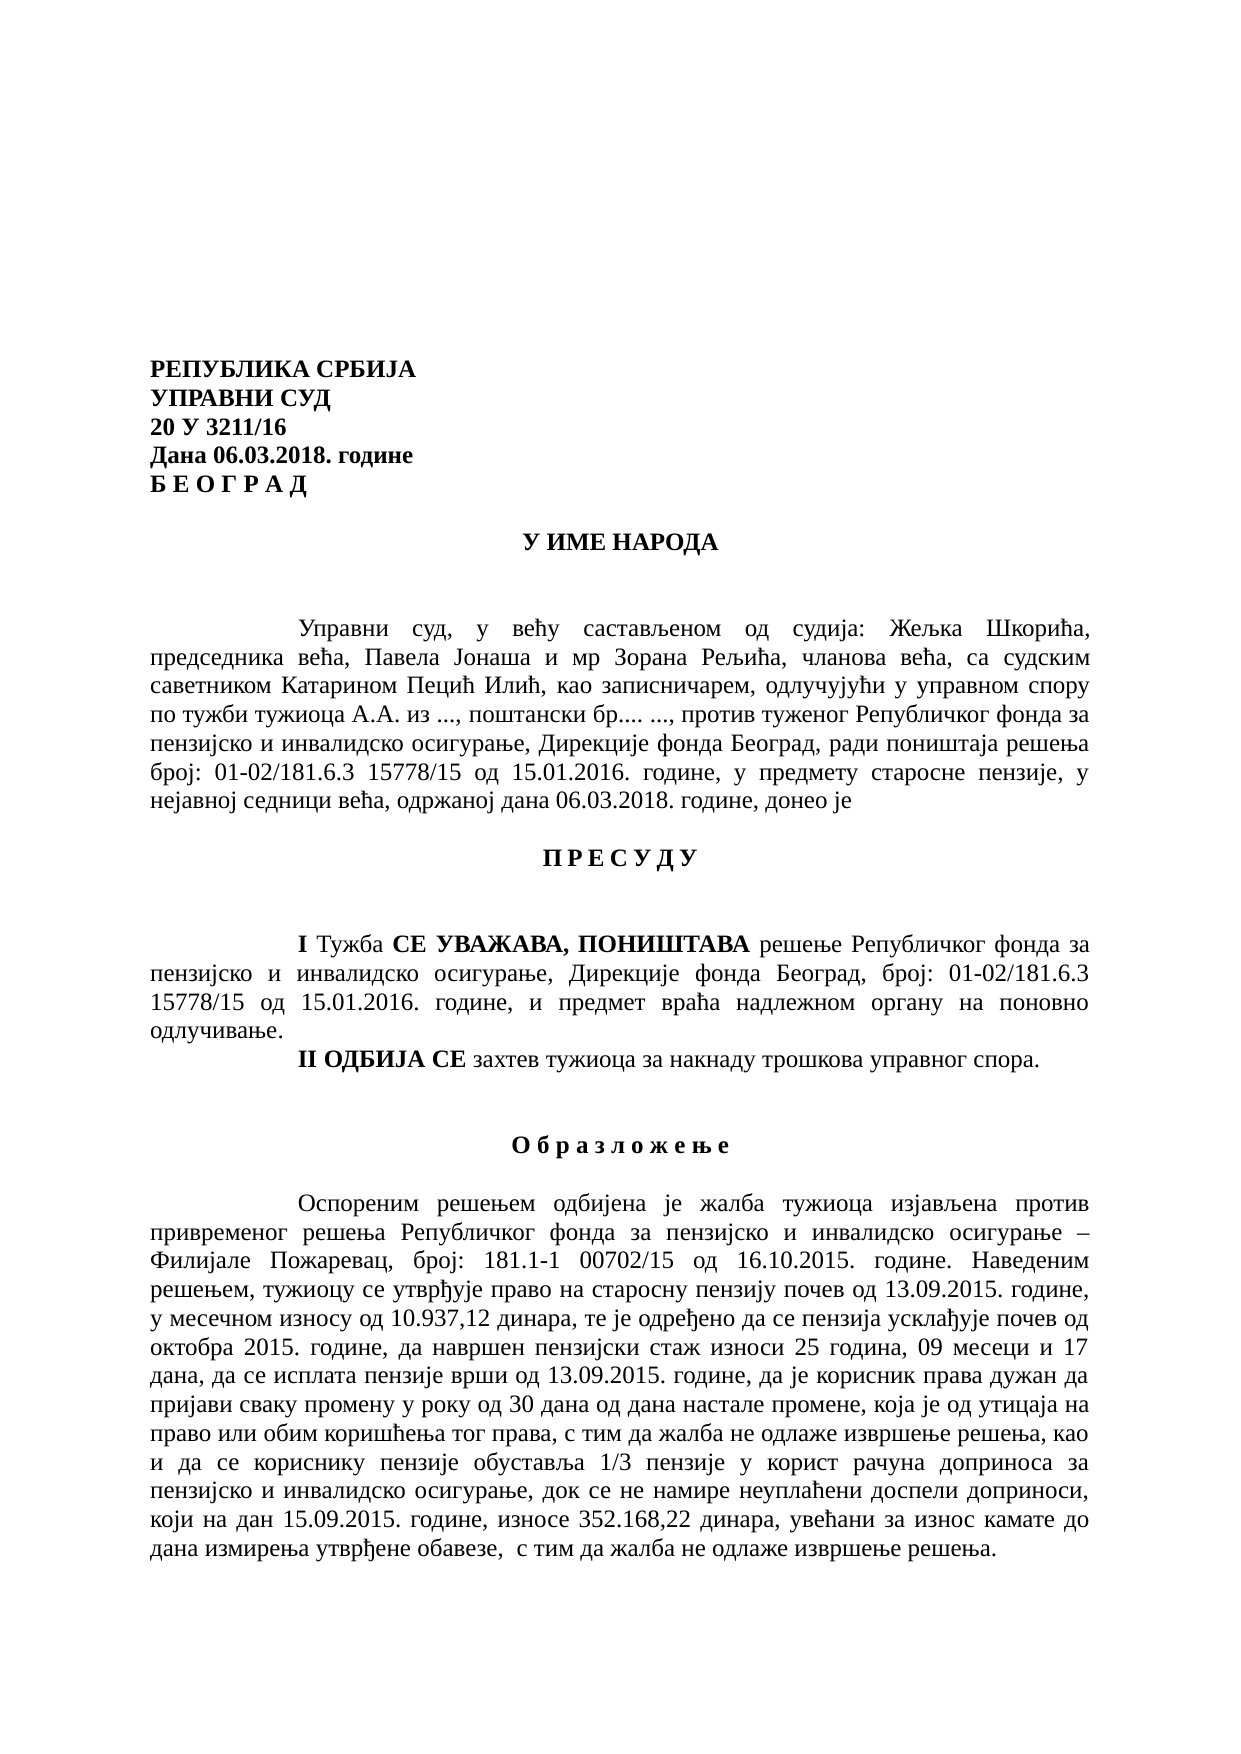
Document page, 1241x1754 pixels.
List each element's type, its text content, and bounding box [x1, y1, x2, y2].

text I Тужба СЕ УВАЖАВА, ПОНИШТАВА решење Републичког фонда за пензијско и инвалидско осигурање, Дирекције фонда Београд, број: 01-02/181.6.3 15778/15 од 15.01.2016. године, и предмет враћа надлежном органу на поновно одлучивање. [150, 929, 1090, 1044]
text Дана 06.03.2018. године [150, 440, 1090, 469]
text О б р а з л о ж е њ е [150, 1130, 1090, 1159]
text Управни суд, у већу састављеном од судија: Жељка Шкорића, председника већа, Павела Јонаша и мр Зорана Рељића, чланова већа, са судским саветником Катарином Пецић Илић, као записничарем, одлучујући у управном спору по тужби тужиоца A.A. из ..., поштански бр.... ..., против туженог Републичког фонда за пензијско и инвалидско осигурање, Дирекције фонда Београд, ради поништаја решења број: 01-02/181.6.3 15778/15 од 15.01.2016. године, у предмету старосне пензије, у нејавној седници већа, одржаној дана 06.03.2018. године, донео је [150, 613, 1090, 814]
text Оспореним решењем одбијена је жалба тужиоца изјављена против привременог решења Републичког фонда за пензијско и инвалидско осигурање – Филијале Пожаревац, број: 181.1-1 00702/15 од 16.10.2015. године. Наведеним решењем, тужиоцу се утврђује право на старосну пензију почев од 13.09.2015. године, у месечном износу од 10.937,12 динара, те је одређено да се пензија усклађује почев од октобра 2015. године, да навршен пензијски стаж износи 25 година, 09 месеци и 17 дана, да се исплата пензије врши од 13.09.2015. године, да је корисник права дужан да пријави сваку промену у року од 30 дана од дана настале промене, која је од утицаја на право или обим коришћења тог права, с тим да жалба не одлаже извршење решења, као и да се кориснику пензије обуставља 1/3 пензије у корист рачуна доприноса за пензијско и инвалидско осигурање, док се не намире неуплаћени доспели доприноси, који на дан 15.09.2015. године, износе 352.168,22 динара, увећани за износ камате до дана измирења утврђене обавезе, с тим да жалба не одлаже извршење решења. [150, 1188, 1090, 1562]
text П Р Е С У Д У [150, 843, 1090, 872]
text Б Е О Г Р А Д [150, 469, 1090, 498]
text РЕПУБЛИКА СРБИЈА [150, 148, 1090, 383]
text II ОДБИЈА СЕ захтев тужиоца за накнаду трошкова управног спора. [150, 1044, 1090, 1073]
text 20 У 3211/16 [150, 412, 1090, 440]
text УПРАВНИ СУД [150, 383, 1090, 412]
text У ИМЕ НАРОДА [150, 527, 1090, 555]
